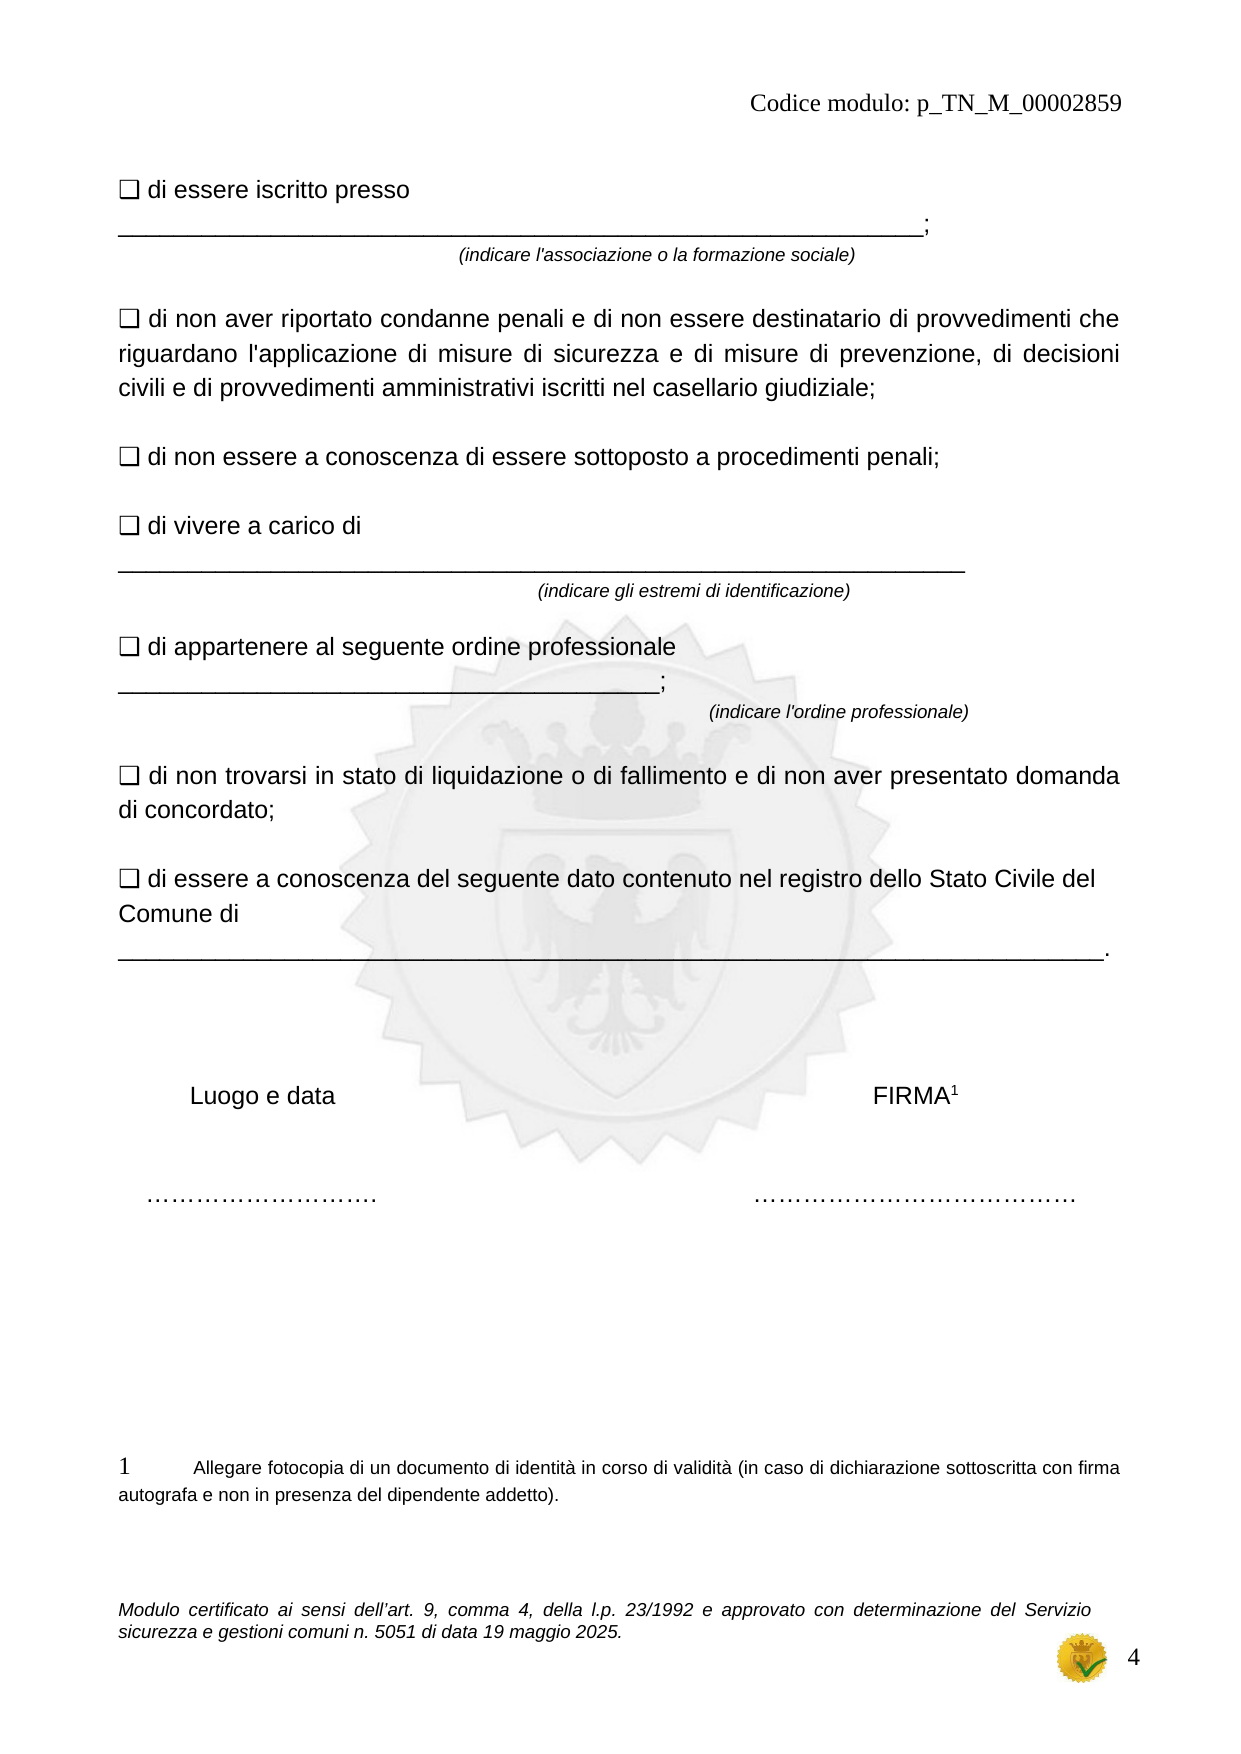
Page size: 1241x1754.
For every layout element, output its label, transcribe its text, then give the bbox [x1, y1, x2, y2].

text ❑ di vivere a carico di _____________________________________________________________ [118, 511, 1122, 574]
text ❑ di essere iscritto presso __________________________________________________________; [118, 175, 1122, 238]
picture [339, 1110, 901, 1173]
picture [1057, 1633, 1109, 1683]
text ❑ di non essere a conoscenza di essere sottoposto a procedimenti penali; [118, 442, 1122, 471]
text Luogo e data FIRMA [118, 1081, 1122, 1110]
text ………………………. ………………………………… [118, 1179, 1122, 1208]
text ❑ di appartenere al seguente ordine professionale _______________________________________; [118, 632, 1122, 695]
picture [339, 824, 901, 864]
text (indicare gli estremi di identificazione) [192, 580, 1122, 601]
picture [339, 962, 901, 1081]
text ❑ di non aver riportato condanne penali e di non essere destinatario di provvedimenti che riguardano l'applicazione di misure di sicurezza e di misure di prevenzione, di decisioni civili e di provvedimenti amministrativi iscritti nel casellario giudiziale; [118, 304, 1122, 402]
text ❑ di essere a conoscenza del seguente dato contenuto nel registro dello Stato Civile del Comune di _______________________________________________________________________. [118, 864, 1122, 962]
text Allegare fotocopia di un documento di identità in corso di validità (in caso di dichiarazione sottoscritta con firma autografa e non in presenza del dipendente addetto). [118, 1451, 1122, 1506]
picture [339, 611, 901, 632]
text (indicare l'ordine professionale) [635, 701, 1122, 722]
text (indicare l'associazione o la formazione sociale) [118, 244, 1122, 265]
text ❑ di non trovarsi in stato di liquidazione o di fallimento e di non aver presentato domanda di concordato; [118, 761, 1122, 824]
picture [339, 695, 901, 761]
